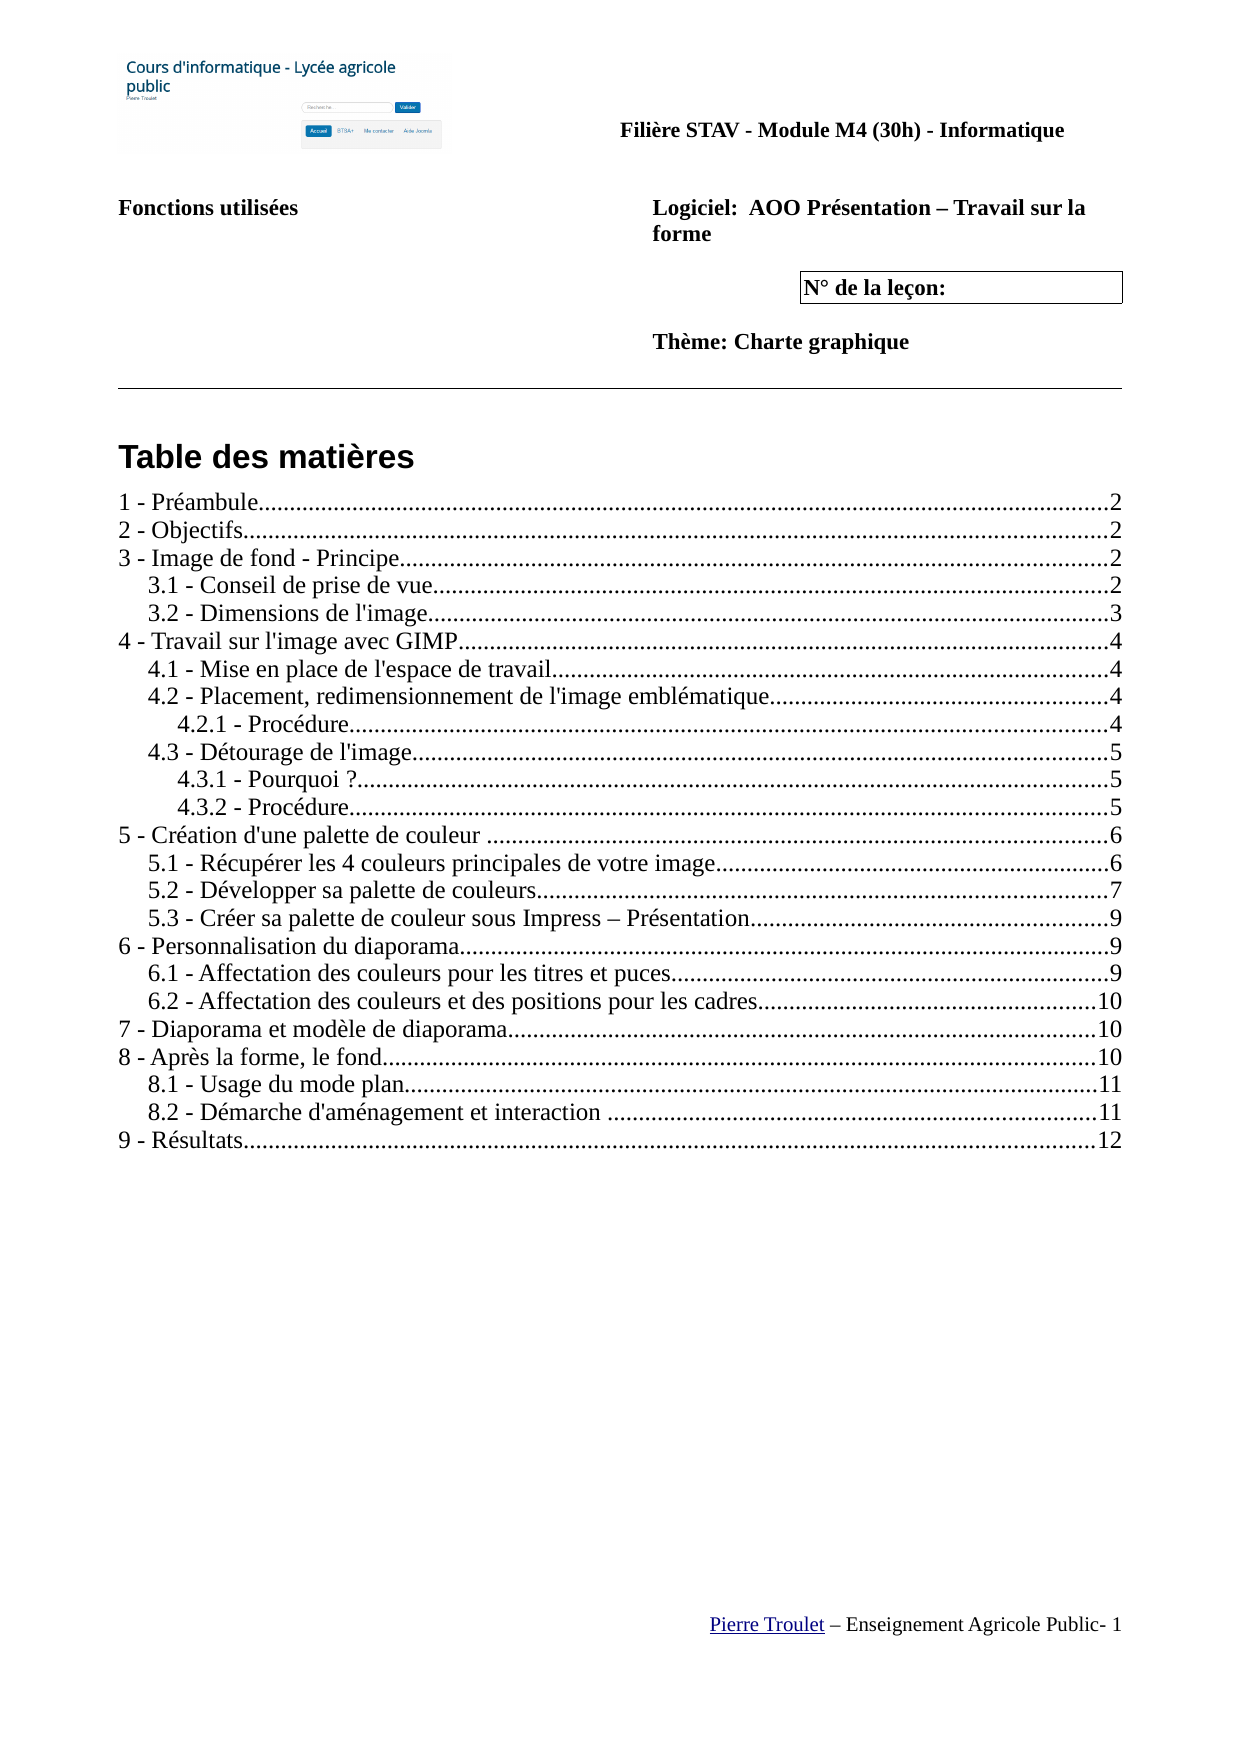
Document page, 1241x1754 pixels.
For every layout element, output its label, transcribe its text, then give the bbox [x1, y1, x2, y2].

text 6 - Personnalisation du diaporama 9 [118, 932, 1122, 959]
text 7 - Diaporama et modèle de diaporama 10 [118, 1015, 1122, 1043]
text 5.3 - Créer sa palette de couleur sous Impress – Présentation 9 [148, 904, 1122, 932]
text Fonctions utilisées [118, 195, 587, 220]
text 2 - Objectifs 2 [118, 516, 1122, 544]
text 3.1 - Conseil de prise de vue 2 [148, 572, 1122, 599]
text 9 - Résultats 12 [118, 1126, 1122, 1153]
text 3.2 - Dimensions de l'image 3 [148, 599, 1122, 627]
text 5 - Création d'une palette de couleur 6 [118, 821, 1122, 849]
text 6.1 - Affectation des couleurs pour les titres et puces 9 [148, 959, 1122, 987]
text 5.1 - Récupérer les 4 couleurs principales de votre image 6 [148, 849, 1122, 876]
text 4.3.1 - Pourquoi ? 5 [177, 766, 1122, 793]
text 5.2 - Développer sa palette de couleurs 7 [148, 876, 1122, 904]
text 4.1 - Mise en place de l'espace de travail 4 [148, 655, 1122, 682]
text 8.2 - Démarche d'aménagement et interaction 11 [148, 1098, 1122, 1126]
text 8.1 - Usage du mode plan 11 [148, 1070, 1122, 1098]
text 6.2 - Affectation des couleurs et des positions pour les cadres 10 [148, 987, 1122, 1015]
text Thème: Charte graphique [652, 328, 1122, 354]
text 1 - Préambule 2 [118, 488, 1122, 516]
text 4.2.1 - Procédure 4 [177, 710, 1122, 738]
text 8 - Après la forme, le fond... 10 [118, 1043, 1122, 1070]
text 4.3.2 - Procédure 5 [177, 793, 1122, 821]
text 4 - Travail sur l'image avec GIMP 4 [118, 627, 1122, 655]
text 4.2 - Placement, redimensionnement de l'image emblématique 4 [148, 682, 1122, 710]
text 4.3 - Détourage de l'image 5 [148, 738, 1122, 766]
text 3 - Image de fond - Principe 2 [118, 544, 1122, 572]
subtitle Table des matières [118, 439, 1122, 476]
text Logiciel: AOO Présentation – Travail sur la forme [652, 195, 1122, 246]
text N° de la leçon: [801, 272, 1122, 303]
picture [116, 53, 453, 154]
